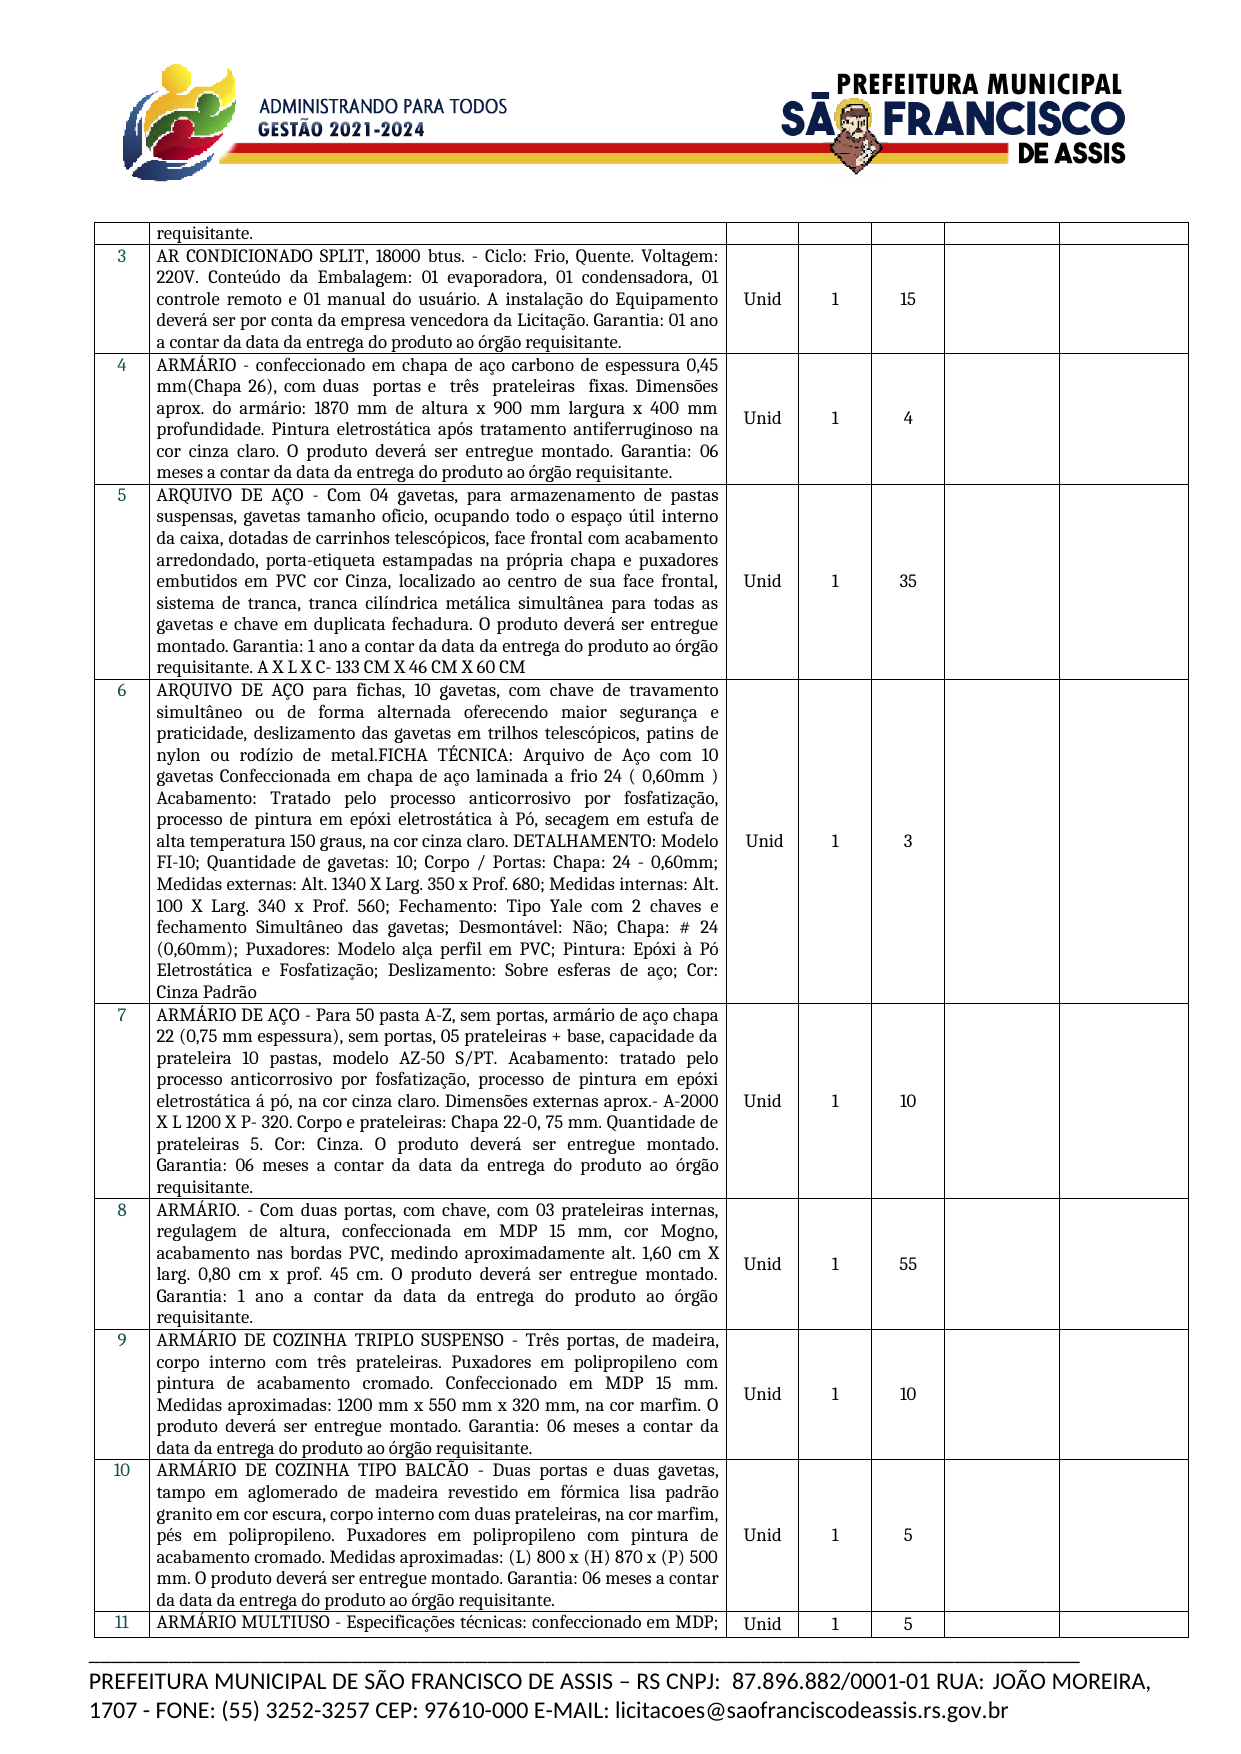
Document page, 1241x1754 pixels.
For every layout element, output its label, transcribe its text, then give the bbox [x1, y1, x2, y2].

table_cell 4 [95, 354, 149, 483]
table_cell 10 [95, 1460, 149, 1611]
table_cell 6 [95, 680, 149, 1003]
table_cell Unid [727, 354, 798, 483]
table_cell [945, 245, 1059, 353]
table_cell Unid [727, 245, 798, 353]
table_cell 1 [799, 245, 871, 353]
table_cell Unid [727, 1004, 798, 1198]
table_cell [1060, 354, 1188, 483]
table_cell [727, 223, 798, 244]
table_cell Unid [727, 1612, 798, 1637]
table_cell Arquivo de aço - Com 04 gavetas, para armazenamento de pastas suspensas, gavetas tamanho oficio, ocupando todo o espaço útil interno da caixa, dotadas de carrinhos telescópicos, face frontal com acabamento arredondado, porta-etiqueta estampadas na própria chapa e puxadores embutidos em PVC cor Cinza, localizado ao centro de sua face frontal, sistema de tranca, tranca cilíndrica metálica simultânea para todas as gavetas e chave em duplicata fechadura. O produto deverá ser entregue montado. Garantia: 1 ano a contar da data da entrega do produto ao órgão requisitante. A X L X C- 133 CM X 46 CM X 60 CM [150, 485, 726, 678]
table_cell Unid [727, 1460, 798, 1611]
table_cell 1 [799, 1612, 871, 1637]
table_cell requisitante. [150, 223, 726, 244]
table_cell 1 [799, 485, 871, 678]
table_cell 10 [872, 1004, 944, 1198]
table_cell [945, 223, 1059, 244]
table_cell 1 [799, 680, 871, 1003]
table_cell [945, 1004, 1059, 1198]
table_cell [945, 1612, 1059, 1637]
table_cell 35 [872, 485, 944, 678]
table_cell 55 [872, 1199, 944, 1328]
table_cell [1060, 485, 1188, 678]
table_cell [1060, 680, 1188, 1003]
table_cell [872, 223, 944, 244]
table_cell [1060, 1004, 1188, 1198]
table_cell Armário de cozinha triplo suspenso - Três portas, de madeira, corpo interno com três prateleiras. Puxadores em polipropileno com pintura de acabamento cromado. Confeccionado em MDP 15 mm. Medidas aproximadas: 1200 mm x 550 mm x 320 mm, na cor marfim. O produto deverá ser entregue montado. Garantia: 06 meses a contar da data da entrega do produto ao órgão requisitante. [150, 1330, 726, 1459]
table_cell Arquivo de aço para fichas, 10 gavetas, com chave de travamento simultâneo ou de forma alternada oferecendo maior segurança e praticidade, deslizamento das gavetas em trilhos telescópicos, patins de nylon ou rodízio de metal.FICHA TÉCNICA: Arquivo de Aço com 10 gavetas Confeccionada em chapa de aço laminada a frio 24 ( 0,60mm ) Acabamento: Tratado pelo processo anticorrosivo por fosfatização, processo de pintura em epóxi eletrostática à Pó, secagem em estufa de alta temperatura 150 graus, na cor cinza claro. DETALHAMENTO: Modelo FI-10; Quantidade de gavetas: 10; Corpo / Portas: Chapa: 24 - 0,60mm; Medidas externas: Alt. 1340 X Larg. 350 x Prof. 680; Medidas internas: Alt. 100 X Larg. 340 x Prof. 560; Fechamento: Tipo Yale com 2 chaves e fechamento Simultâneo das gavetas; Desmontável: Não; Chapa: # 24 (0,60mm); Puxadores: Modelo alça perfil em PVC; Pintura: Epóxi à Pó Eletrostática e Fosfatização; Deslizamento: Sobre esferas de aço; Cor: Cinza Padrão [150, 680, 726, 1003]
table_cell [1060, 1199, 1188, 1328]
table_cell [1060, 1330, 1188, 1459]
table_cell 15 [872, 245, 944, 353]
table_cell 1 [799, 1199, 871, 1328]
table_cell 1 [799, 354, 871, 483]
table_cell [1060, 1460, 1188, 1611]
table_cell Unid [727, 1330, 798, 1459]
table_cell Armário multiuso - Especificações técnicas: confeccionado em MDP; [150, 1612, 726, 1637]
table_cell [1060, 223, 1188, 244]
table_cell 4 [872, 354, 944, 483]
table_cell 9 [95, 1330, 149, 1459]
table_cell Armário - confeccionado em chapa de aço carbono de espessura 0,45 mm(Chapa 26), com duas portas e três prateleiras fixas. Dimensões aprox. do armário: 1870 mm de altura x 900 mm largura x 400 mm profundidade. Pintura eletrostática após tratamento antiferruginoso na cor cinza claro. O produto deverá ser entregue montado. Garantia: 06 meses a contar da data da entrega do produto ao órgão requisitante. [150, 354, 726, 483]
table_cell [945, 1199, 1059, 1328]
table_cell 3 [95, 245, 149, 353]
table_cell 5 [872, 1612, 944, 1637]
table_cell [95, 223, 149, 244]
table_cell [945, 1460, 1059, 1611]
table_cell Unid [727, 485, 798, 678]
table_cell 3 [872, 680, 944, 1003]
table_cell Armário de cozinha tipo balcão - Duas portas e duas gavetas, tampo em aglomerado de madeira revestido em fórmica lisa padrão granito em cor escura, corpo interno com duas prateleiras, na cor marfim, pés em polipropileno. Puxadores em polipropileno com pintura de acabamento cromado. Medidas aproximadas: (L) 800 x (H) 870 x (P) 500 mm. O produto deverá ser entregue montado. Garantia: 06 meses a contar da data da entrega do produto ao órgão requisitante. [150, 1460, 726, 1611]
table_cell 7 [95, 1004, 149, 1198]
table_cell 5 [872, 1460, 944, 1611]
table_cell 8 [95, 1199, 149, 1328]
table_cell [1060, 245, 1188, 353]
table_cell Armário. - Com duas portas, com chave, com 03 prateleiras internas, regulagem de altura, confeccionada em MDP 15 mm, cor Mogno, acabamento nas bordas PVC, medindo aproximadamente alt. 1,60 cm X larg. 0,80 cm x prof. 45 cm. O produto deverá ser entregue montado. Garantia: 1 ano a contar da data da entrega do produto ao órgão requisitante. [150, 1199, 726, 1328]
table_cell 5 [95, 485, 149, 678]
table_cell Ar Condicionado Split, 18000 btus. - Ciclo: Frio, Quente. Voltagem: 220V. Conteúdo da Embalagem: 01 evaporadora, 01 condensadora, 01 controle remoto e 01 manual do usuário. A instalação do Equipamento deverá ser por conta da empresa vencedora da Licitação. Garantia: 01 ano a contar da data da entrega do produto ao órgão requisitante. [150, 245, 726, 353]
table_cell Unid [727, 680, 798, 1003]
table_cell [1060, 1612, 1188, 1637]
table_cell Armário de aço - Para 50 pasta A-Z, sem portas, armário de aço chapa 22 (0,75 mm espessura), sem portas, 05 prateleiras + base, capacidade da prateleira 10 pastas, modelo AZ-50 S/PT. Acabamento: tratado pelo processo anticorrosivo por fosfatização, processo de pintura em epóxi eletrostática á pó, na cor cinza claro. Dimensões externas aprox.- A-2000 X L 1200 X P- 320. Corpo e prateleiras: Chapa 22-0, 75 mm. Quantidade de prateleiras 5. Cor: Cinza. O produto deverá ser entregue montado. Garantia: 06 meses a contar da data da entrega do produto ao órgão requisitante. [150, 1004, 726, 1198]
table_cell [945, 680, 1059, 1003]
table_cell [945, 485, 1059, 678]
table_cell 11 [95, 1612, 149, 1637]
table_cell [945, 1330, 1059, 1459]
table_cell 1 [799, 1004, 871, 1198]
table_cell Unid [727, 1199, 798, 1328]
table_cell 10 [872, 1330, 944, 1459]
table_cell 1 [799, 1330, 871, 1459]
table_cell [945, 354, 1059, 483]
table_cell 1 [799, 1460, 871, 1611]
table_cell [799, 223, 871, 244]
